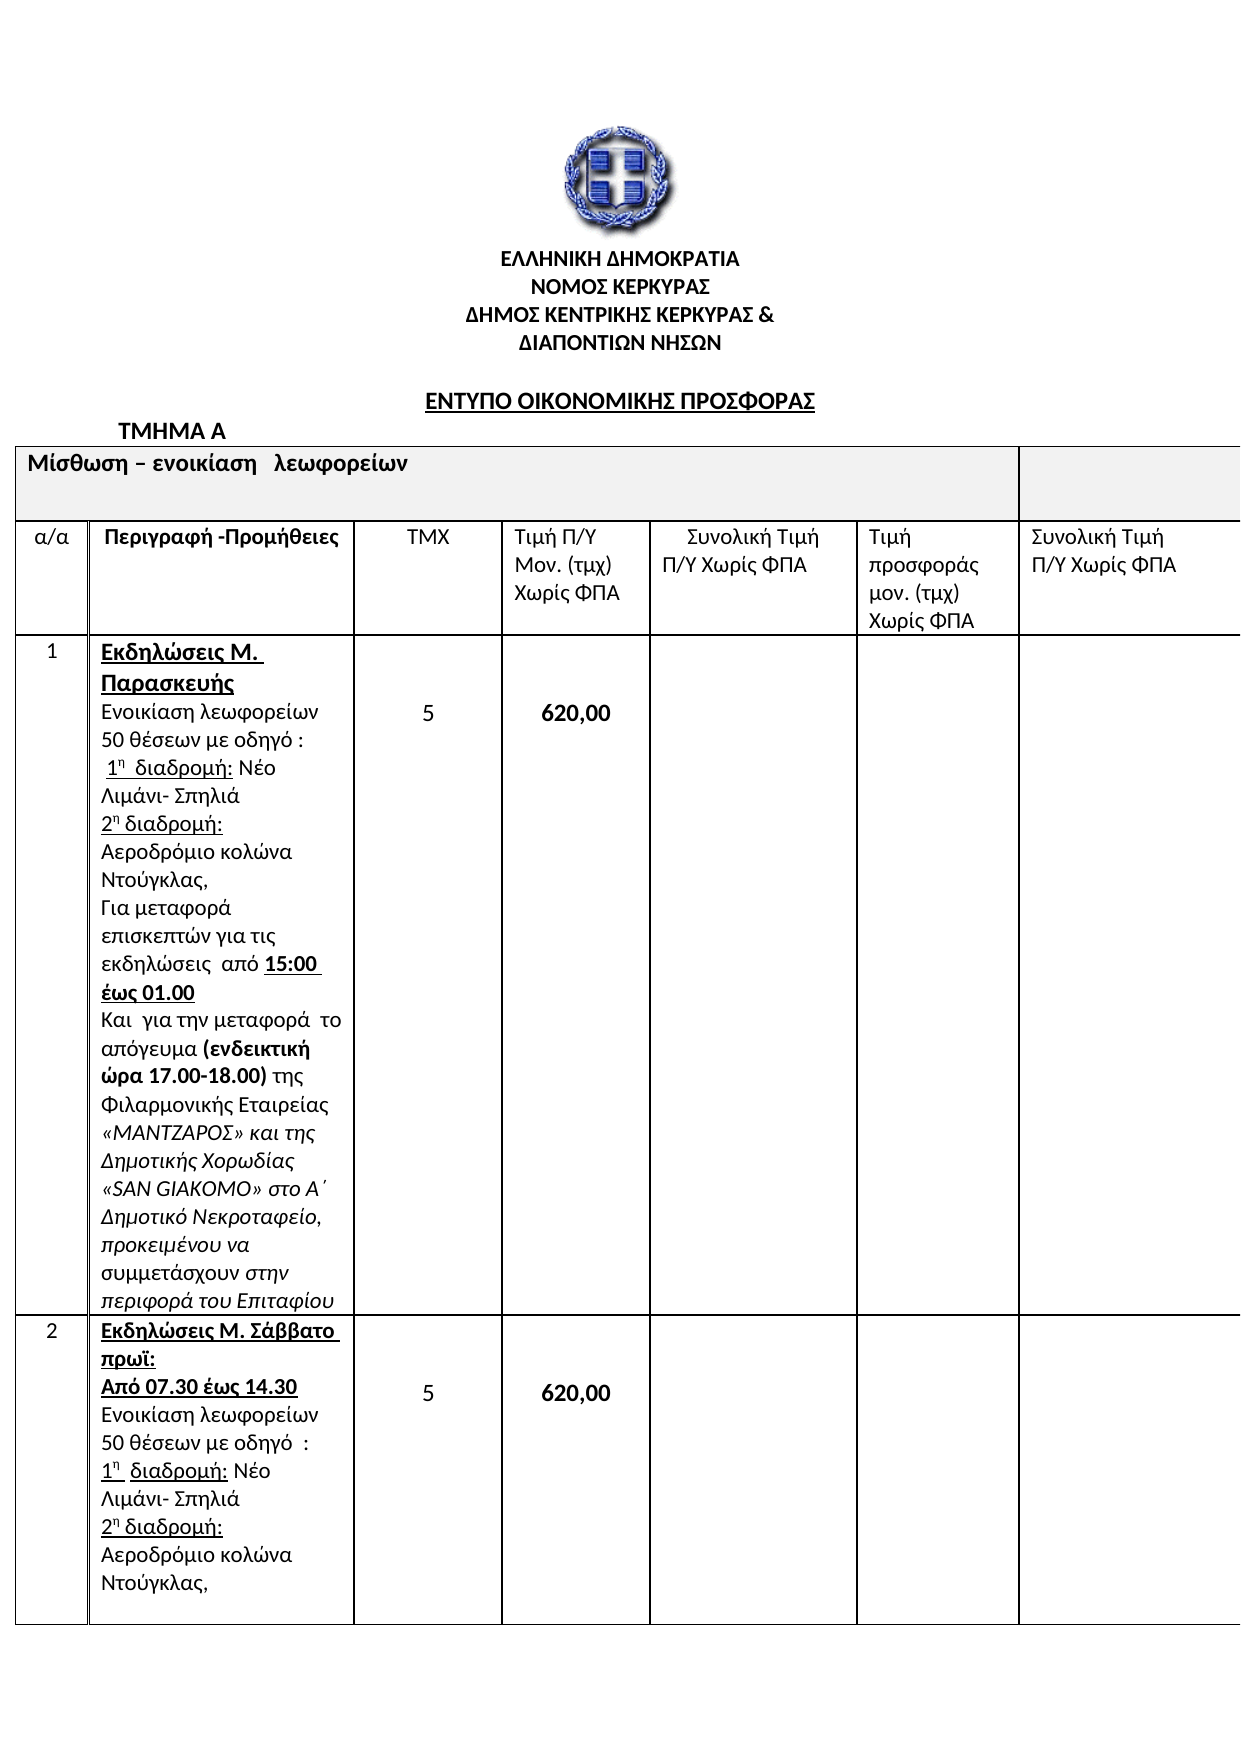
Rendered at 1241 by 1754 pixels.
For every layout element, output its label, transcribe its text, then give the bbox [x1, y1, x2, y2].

text ΕΝΤΥΠΟ ΟΙΚΟΝΟΜΙΚΗΣ ΠΡΟΣΦΟΡΑΣ [118, 385, 1122, 416]
table_cell 5 [355, 1316, 501, 1624]
table_cell [858, 1316, 1018, 1624]
text ΕΛΛΗΝΙΚΗ ΔΗΜΟΚΡΑΤΙΑ [118, 244, 1122, 272]
table_cell Περιγραφή -Προμήθειες [90, 522, 353, 634]
table_cell [858, 636, 1018, 1314]
text ΔΗΜΟΣ ΚΕΝΤΡΙΚΗΣ ΚΕΡΚΥΡΑΣ & [118, 300, 1122, 328]
table_cell [1020, 1316, 1240, 1624]
table_cell 2 [16, 1316, 87, 1624]
table_cell Εκδηλώσεις Μ. Παρασκευής Ενοικίαση λεωφορείων 50 θέσεων με οδηγό : 1η διαδρομή: Νέο Λιμάνι- Σπηλιά 2η διαδρομή: Αεροδρόμιο κολώνα Ντούγκλας, Για μεταφορά επισκεπτών για τις εκδηλώσεις από 15:00 έως 01.00 Και για την μεταφορά το απόγευμα (ενδεικτική ώρα 17.00-18.00) της Φιλαρμονικής Εταιρείας «ΜΑΝΤΖΑΡΟΣ» και της Δημοτικής Χορωδίας «SAN GIAKOMO» στο Α΄ Δημοτικό Νεκροταφείο, προκειμένου να συμμετάσχουν στην περιφορά του Επιταφίου [90, 636, 353, 1314]
table_cell 5 [355, 636, 501, 1314]
table_cell Τιμή Π/Υ Μον. (τμχ) Χωρίς ΦΠΑ [503, 522, 649, 634]
table_header [1020, 447, 1240, 520]
table_cell [651, 1316, 856, 1624]
table_cell Συνολική Τιμή Π/Υ Χωρίς ΦΠΑ [651, 522, 856, 634]
table_cell 1 [16, 636, 87, 1314]
table_cell [651, 636, 856, 1314]
table_cell [1020, 636, 1240, 1314]
text ΝΟΜΟΣ ΚΕΡΚΥΡΑΣ [118, 272, 1122, 300]
text ΤΜΗΜΑ Α [118, 416, 1122, 446]
picture [555, 118, 685, 245]
table_cell Συνολική Τιμή Π/Υ Χωρίς ΦΠΑ [1020, 522, 1240, 634]
table_cell Τιμή προσφοράς μον. (τμχ) Χωρίς ΦΠΑ [858, 522, 1018, 634]
table_cell 620,00 [503, 1316, 649, 1624]
table_cell α/α [16, 522, 87, 634]
table_cell Εκδηλώσεις Μ. Σάββατο πρωϊ: Από 07.30 έως 14.30 Ενοικίαση λεωφορείων 50 θέσεων με οδηγό : 1η διαδρομή: Νέο Λιμάνι- Σπηλιά 2η διαδρομή: Αεροδρόμιο κολώνα Ντούγκλας, [90, 1316, 353, 1624]
table_cell 620,00 [503, 636, 649, 1314]
table_header Μίσθωση – ενοικίαση λεωφορείων [16, 447, 1018, 520]
table_cell ΤΜΧ [355, 522, 501, 634]
text ΔΙΑΠΟΝΤΙΩΝ ΝΗΣΩΝ [118, 328, 1122, 356]
